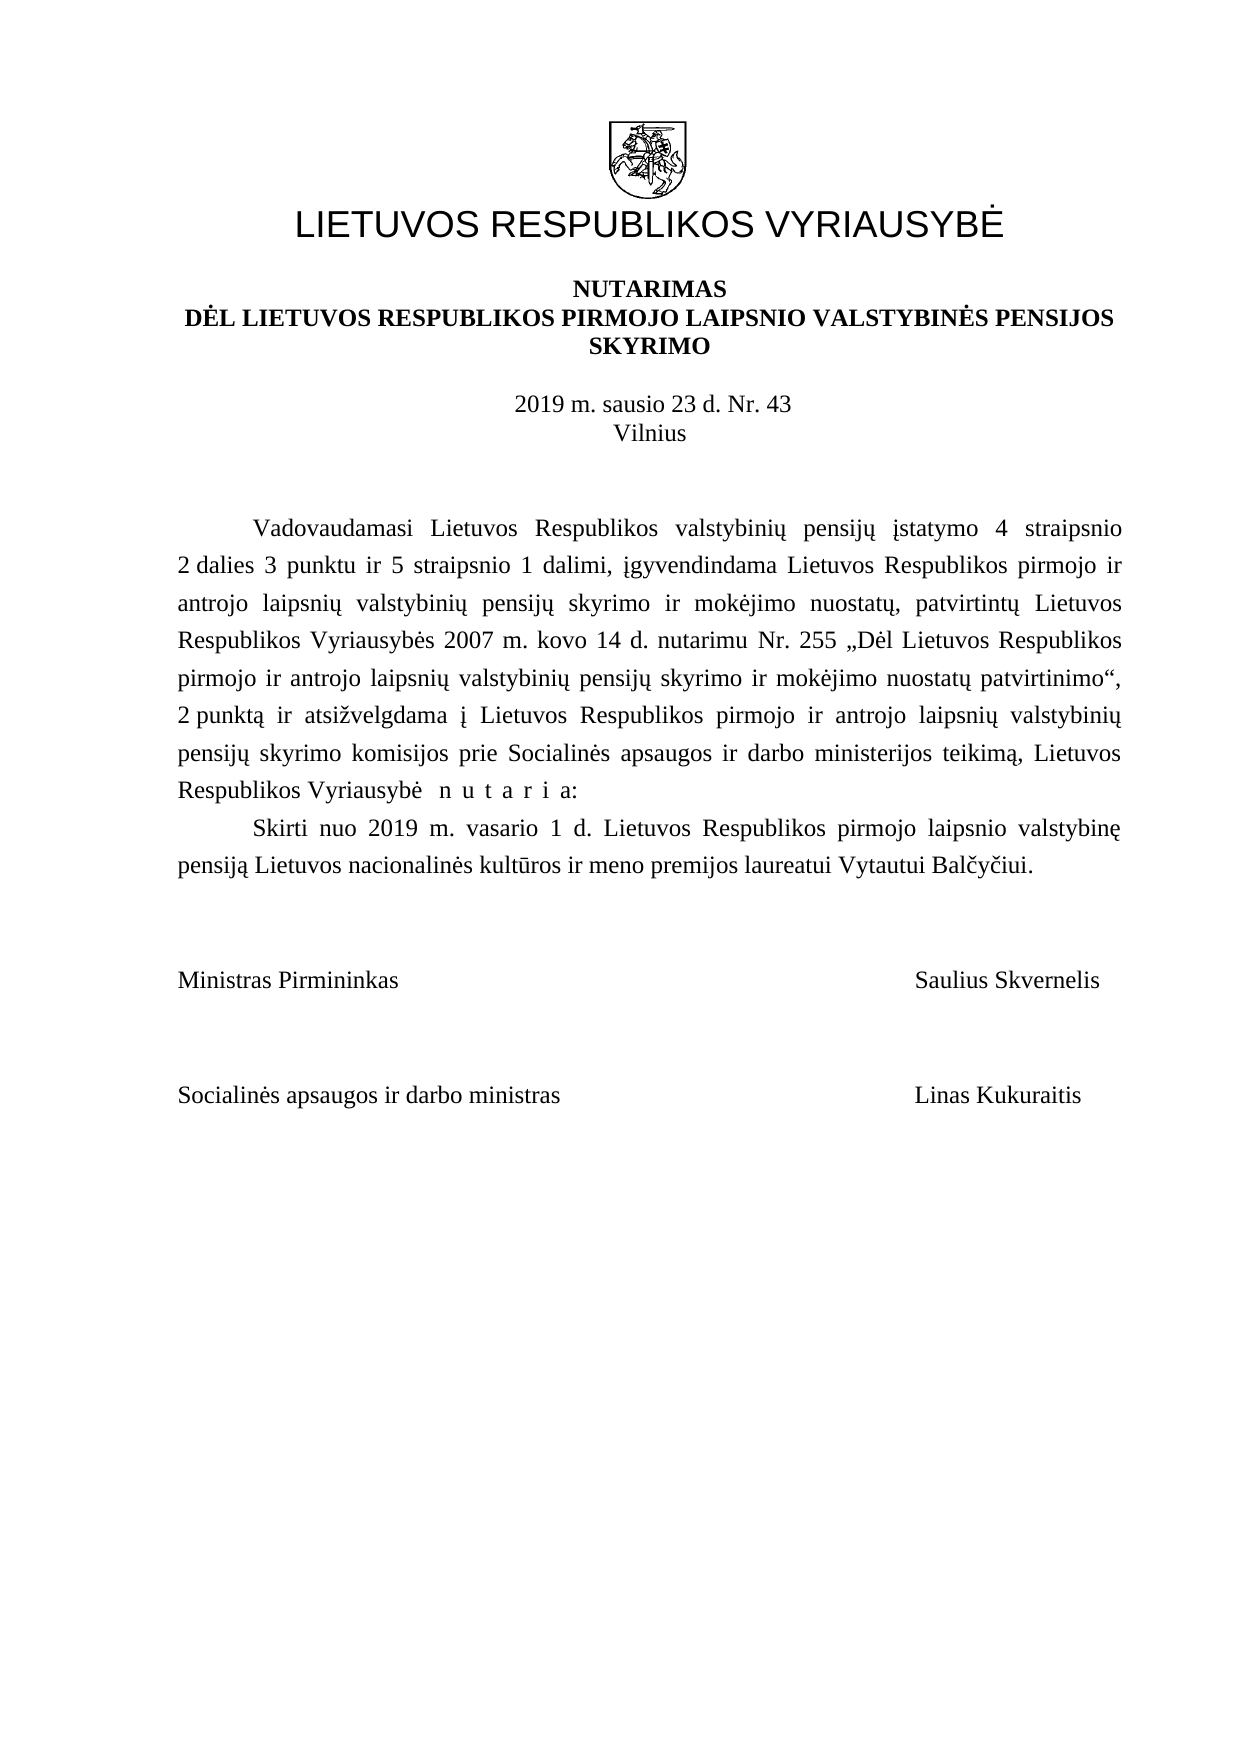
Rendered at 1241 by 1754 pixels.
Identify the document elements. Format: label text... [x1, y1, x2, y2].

text Vilnius [177, 418, 1122, 446]
text nutarimas [177, 274, 1122, 303]
text 2019 m. sausio 23 d. Nr. 43 [177, 389, 1122, 418]
text Skirti nuo 2019 m. vasario 1 d. Lietuvos Respublikos pirmojo laipsnio valstybinę pensiją Lietuvos nacionalinės kultūros ir meno premijos laureatui Vytautui Balčyčiui. [177, 804, 1122, 879]
text DĖL LIETUVOS RESPUBLIKOS PIRMOJO LAIPSNIO VALSTYBINĖS PENSIJOS SKYRIMO [177, 303, 1122, 360]
text Ministras Pirmininkas Saulius Skvernelis [177, 965, 1122, 994]
text Lietuvos Respublikos Vyriausybė [177, 202, 1122, 245]
text Socialinės apsaugos ir darbo ministras Linas Kukuraitis [177, 1080, 1122, 1109]
text Vadovaudamasi Lietuvos Respublikos valstybinių pensijų įstatymo 4 straipsnio 2 dalies 3 punktu ir 5 straipsnio 1 dalimi, įgyvendindama Lietuvos Respublikos pirmojo ir antrojo laipsnių valstybinių pensijų skyrimo ir mokėjimo nuostatų, patvirtintų Lietuvos Respublikos Vyriausybės 2007 m. kovo 14 d. nutarimu Nr. 255 „Dėl Lietuvos Respublikos pirmojo ir antrojo laipsnių valstybinių pensijų skyrimo ir mokėjimo nuostatų patvirtinimo“, 2 punktą ir atsižvelgdama į Lietuvos Respublikos pirmojo ir antrojo laipsnių valstybinių pensijų skyrimo komisijos prie Socialinės apsaugos ir darbo ministerijos teikimą, Lietuvos Respublikos Vyriausybė nutaria: [177, 504, 1122, 804]
